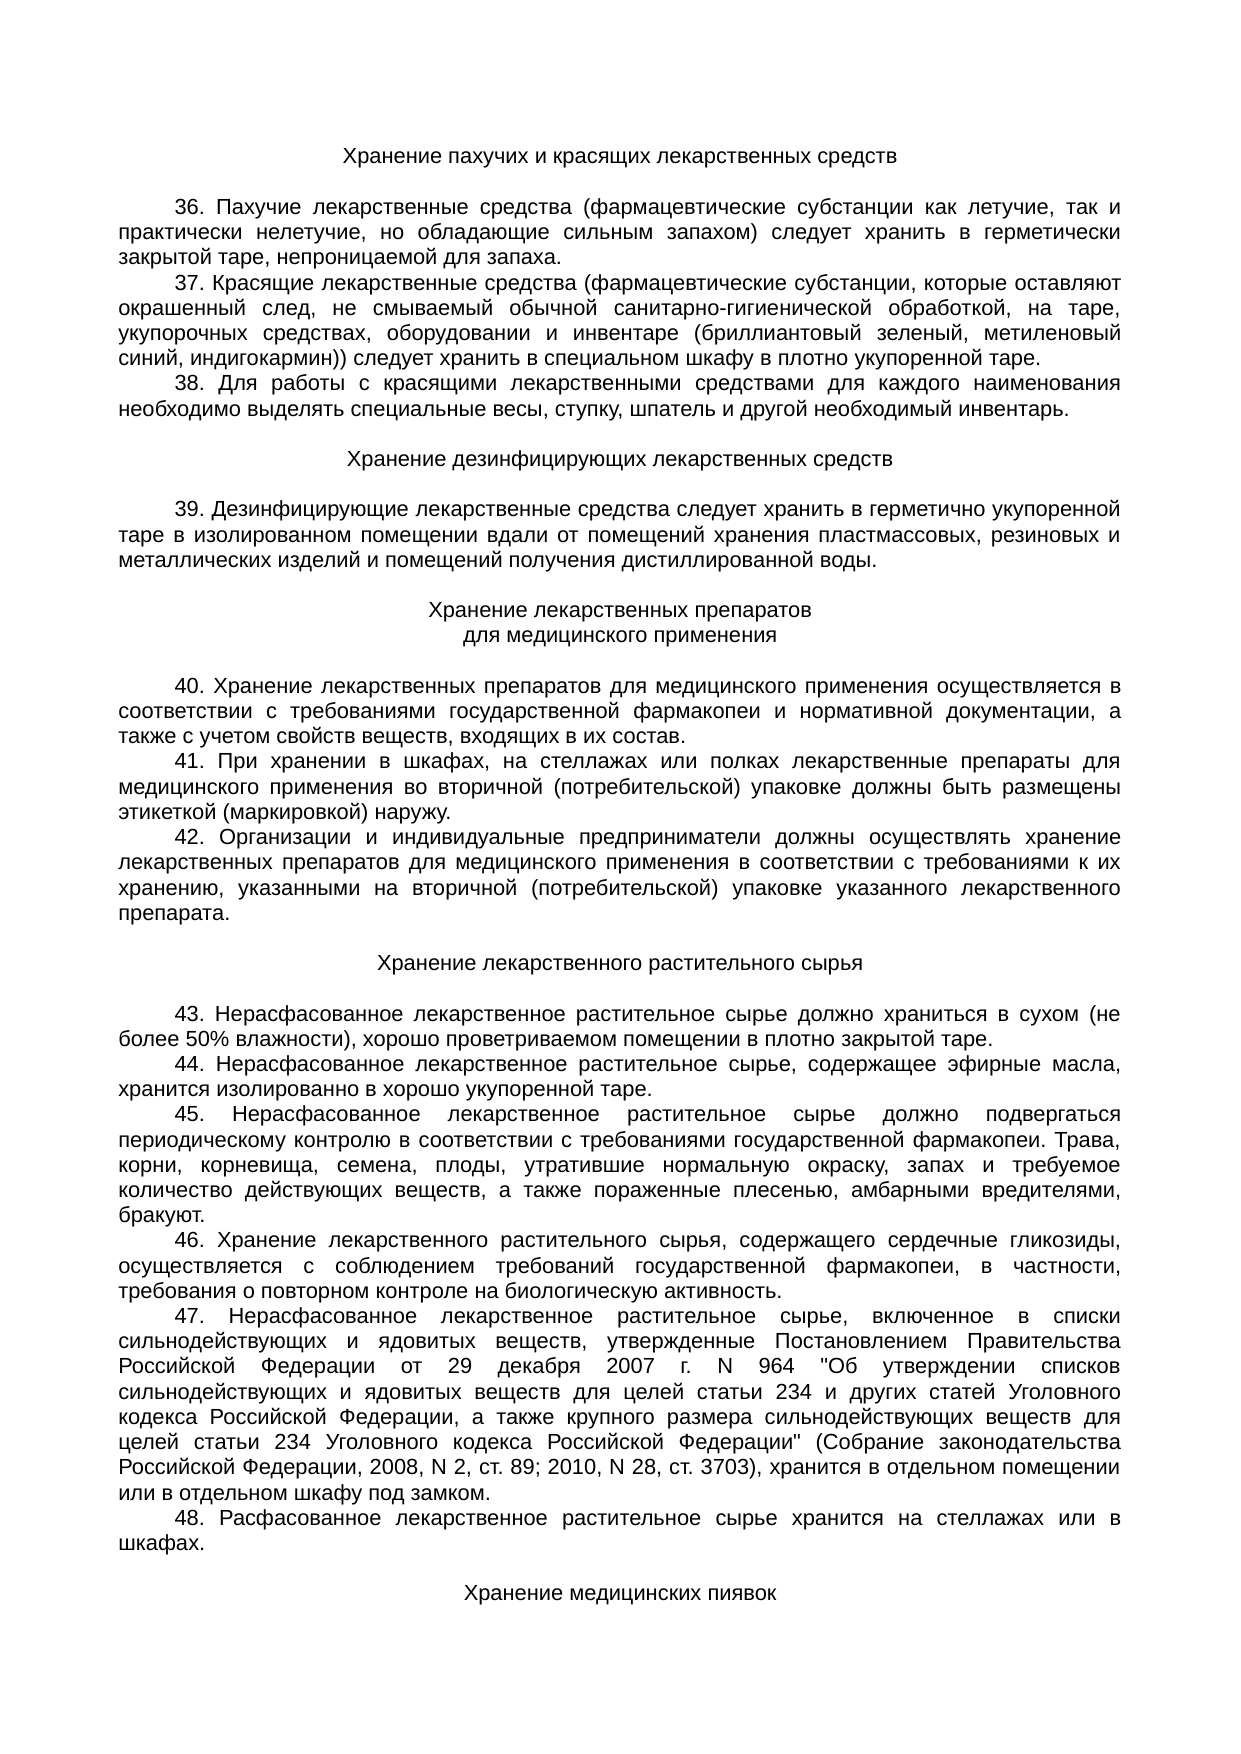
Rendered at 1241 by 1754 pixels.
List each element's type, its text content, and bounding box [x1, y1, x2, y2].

text Хранение лекарственных препаратов [118, 597, 1122, 622]
text 38. Для работы с красящими лекарственными средствами для каждого наименования необходимо выделять специальные весы, ступку, шпатель и другой необходимый инвентарь. [118, 370, 1122, 421]
text 40. Хранение лекарственных препаратов для медицинского применения осуществляется в соответствии с требованиями государственной фармакопеи и нормативной документации, а также с учетом свойств веществ, входящих в их состав. [118, 673, 1122, 748]
text для медицинского применения [118, 622, 1122, 647]
text 39. Дезинфицирующие лекарственные средства следует хранить в герметично укупоренной таре в изолированном помещении вдали от помещений хранения пластмассовых, резиновых и металлических изделий и помещений получения дистиллированной воды. [118, 496, 1122, 572]
text Хранение пахучих и красящих лекарственных средств [118, 143, 1122, 168]
text 43. Нерасфасованное лекарственное растительное сырье должно храниться в сухом (не более 50% влажности), хорошо проветриваемом помещении в плотно закрытой таре. [118, 1000, 1122, 1051]
text 46. Хранение лекарственного растительного сырья, содержащего сердечные гликозиды, осуществляется с соблюдением требований государственной фармакопеи, в частности, требования о повторном контроле на биологическую активность. [118, 1227, 1122, 1303]
text Хранение дезинфицирующих лекарственных средств [118, 446, 1122, 471]
text 42. Организации и индивидуальные предприниматели должны осуществлять хранение лекарственных препаратов для медицинского применения в соответствии с требованиями к их хранению, указанными на вторичной (потребительской) упаковке указанного лекарственного препарата. [118, 824, 1122, 925]
text 45. Нерасфасованное лекарственное растительное сырье должно подвергаться периодическому контролю в соответствии с требованиями государственной фармакопеи. Трава, корни, корневища, семена, плоды, утратившие нормальную окраску, запах и требуемое количество действующих веществ, а также пораженные плесенью, амбарными вредителями, бракуют. [118, 1101, 1122, 1227]
text Хранение лекарственного растительного сырья [118, 950, 1122, 975]
text 47. Нерасфасованное лекарственное растительное сырье, включенное в списки сильнодействующих и ядовитых веществ, утвержденные Постановлением Правительства Российской Федерации от 29 декабря 2007 г. N 964 "Об утверждении списков сильнодействующих и ядовитых веществ для целей статьи 234 и других статей Уголовного кодекса Российской Федерации, а также крупного размера сильнодействующих веществ для целей статьи 234 Уголовного кодекса Российской Федерации" (Собрание законодательства Российской Федерации, 2008, N 2, ст. 89; 2010, N 28, ст. 3703), хранится в отдельном помещении или в отдельном шкафу под замком. [118, 1303, 1122, 1504]
text 36. Пахучие лекарственные средства (фармацевтические субстанции как летучие, так и практически нелетучие, но обладающие сильным запахом) следует хранить в герметически закрытой таре, непроницаемой для запаха. [118, 194, 1122, 269]
text 48. Расфасованное лекарственное растительное сырье хранится на стеллажах или в шкафах. [118, 1504, 1122, 1555]
text Хранение медицинских пиявок [118, 1580, 1122, 1605]
text 44. Нерасфасованное лекарственное растительное сырье, содержащее эфирные масла, хранится изолированно в хорошо укупоренной таре. [118, 1051, 1122, 1101]
text 41. При хранении в шкафах, на стеллажах или полках лекарственные препараты для медицинского применения во вторичной (потребительской) упаковке должны быть размещены этикеткой (маркировкой) наружу. [118, 748, 1122, 824]
text 37. Красящие лекарственные средства (фармацевтические субстанции, которые оставляют окрашенный след, не смываемый обычной санитарно-гигиенической обработкой, на таре, укупорочных средствах, оборудовании и инвентаре (бриллиантовый зеленый, метиленовый синий, индигокармин)) следует хранить в специальном шкафу в плотно укупоренной таре. [118, 269, 1122, 370]
